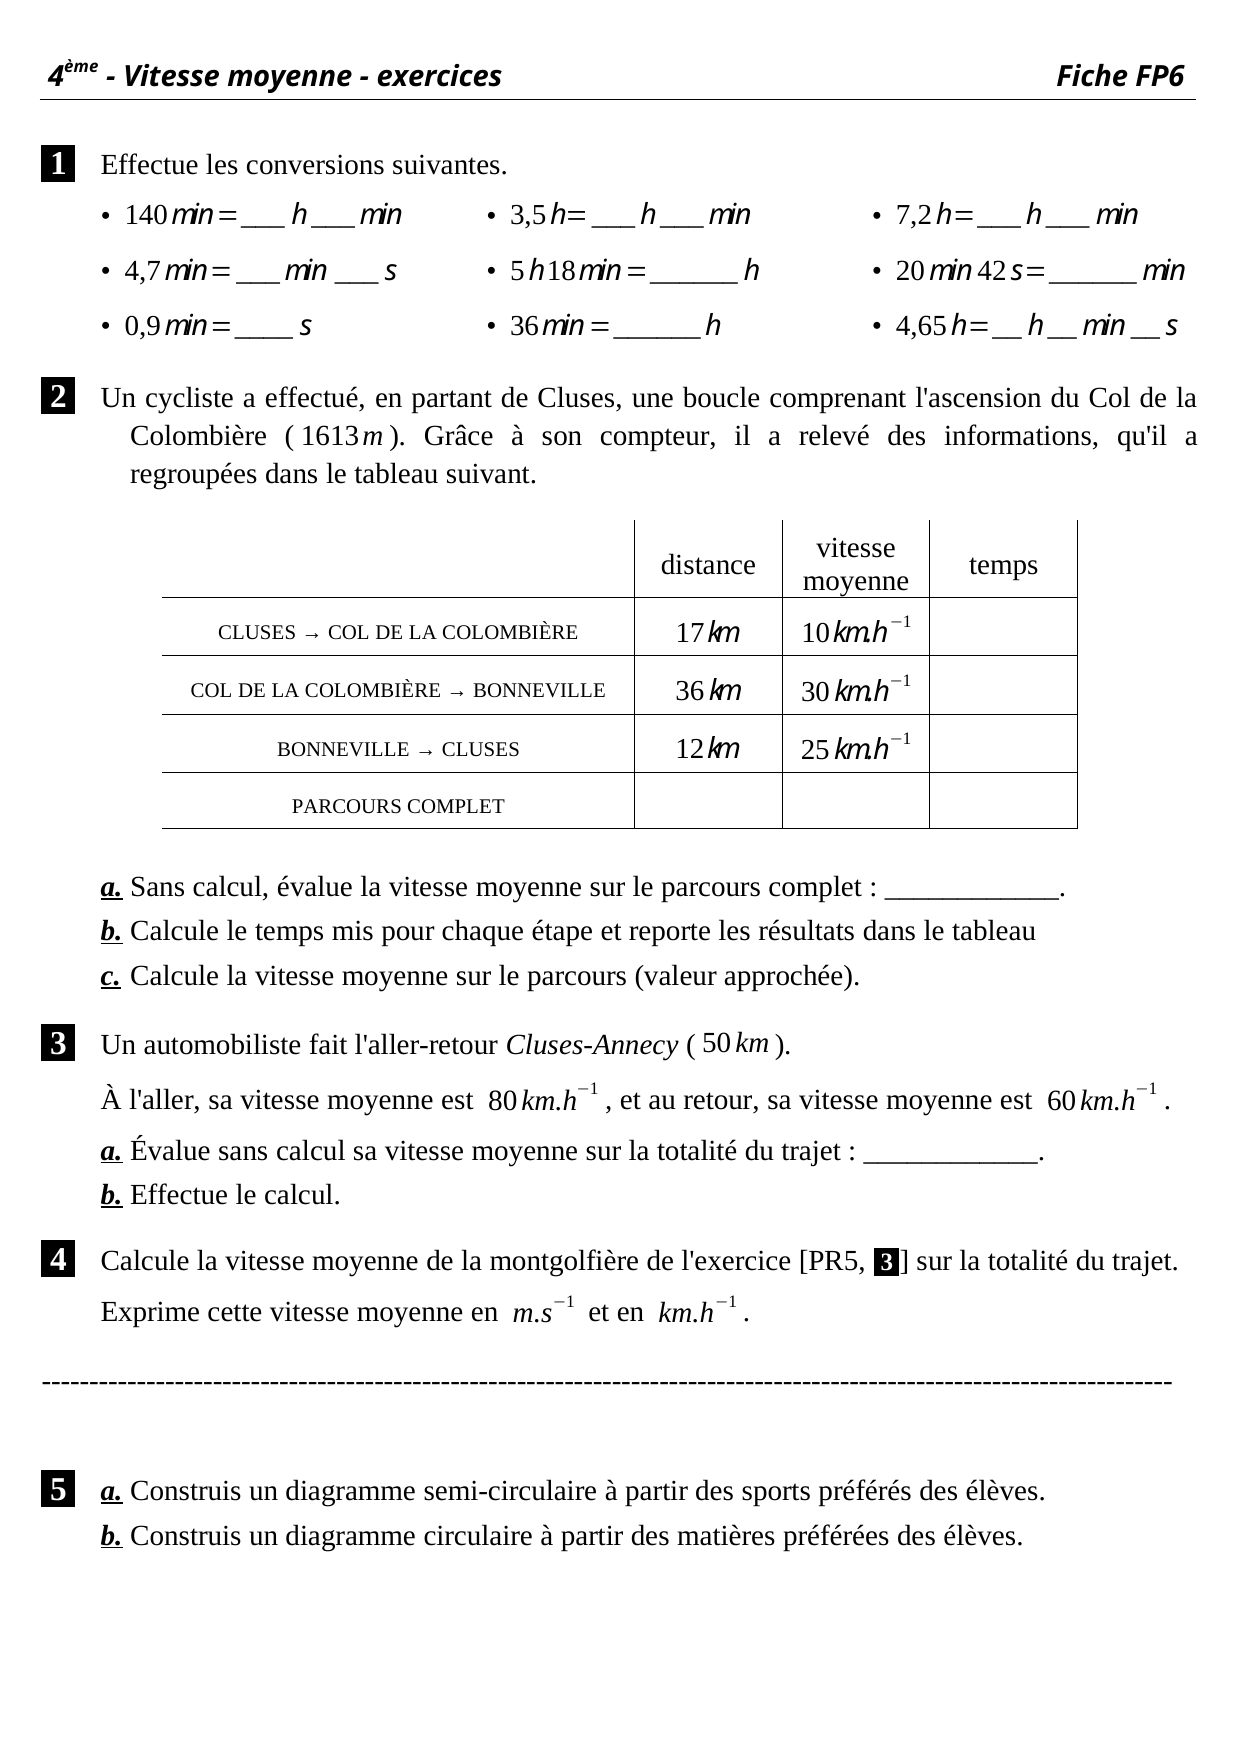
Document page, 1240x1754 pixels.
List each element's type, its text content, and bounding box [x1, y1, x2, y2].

text b. Calcule le temps mis pour chaque étape et reporte les résultats dans le tableau [100, 915, 1198, 947]
table_header vitesse moyenne [783, 520, 929, 597]
table_cell CLUSES → COL DE LA COLOMBIÈRE [162, 598, 634, 655]
text 1 Effectue les conversions suivantes. [41, 145, 1198, 182]
table_cell • [41, 292, 427, 348]
table_cell PARCOURS COMPLET [162, 773, 634, 828]
text 2 Un cycliste a effectué, en partant de Cluses, une boucle comprenant l'ascension du Col de la Colombière (). Grâce à son compteur, il a relevé des informations, qu'il a regroupées dans le tableau suivant. [41, 377, 1198, 490]
table_cell [783, 773, 929, 828]
table_cell [783, 598, 929, 655]
table_cell [930, 715, 1077, 772]
text 3 Un automobiliste fait l'aller-retour Cluses-Annecy (). [41, 1021, 1198, 1065]
text 5 a. Construis un diagramme semi-circulaire à partir des sports préférés des élèves. [41, 1470, 1198, 1507]
text b. Effectue le calcul. [100, 1178, 1198, 1211]
table_header distance [635, 520, 782, 597]
table_header [162, 520, 634, 597]
table_header temps [930, 520, 1077, 597]
table_cell • [427, 237, 813, 292]
table_cell [783, 656, 929, 713]
table_cell • [41, 237, 427, 292]
table_cell [635, 715, 782, 772]
table_cell [635, 773, 782, 828]
table_cell [635, 598, 782, 655]
table_cell [930, 656, 1077, 713]
text a. Sans calcul, évalue la vitesse moyenne sur le parcours complet : ____________. [100, 871, 1198, 903]
table_cell COL DE LA COLOMBIÈRE → BONNEVILLE [162, 656, 634, 713]
table_cell [930, 773, 1077, 828]
table_cell [783, 715, 929, 772]
table_cell BONNEVILLE → CLUSES [162, 715, 634, 772]
table_header • [813, 182, 1198, 237]
text 4 Calcule la vitesse moyenne de la montgolfière de l'exercice [PR5, 3 ] sur la totalité du trajet. [41, 1240, 1198, 1277]
table_cell [930, 598, 1077, 655]
text b. Construis un diagramme circulaire à partir des matières préférées des élèves. [100, 1519, 1198, 1551]
table_header • [41, 182, 427, 237]
text À l'aller, sa vitesse moyenne est , et au retour, sa vitesse moyenne est . [100, 1076, 1198, 1122]
table_cell • [427, 292, 813, 348]
table_header • [427, 182, 813, 237]
text c. Calcule la vitesse moyenne sur le parcours (valeur approchée). [100, 959, 1198, 992]
text Exprime cette vitesse moyenne en et en . [100, 1289, 1198, 1334]
table_cell • [813, 292, 1198, 348]
table_cell [635, 656, 782, 713]
table_cell • [813, 237, 1198, 292]
text ----------------------------------------------------------------------------------------------------------------------- [41, 1364, 1198, 1396]
text a. Évalue sans calcul sa vitesse moyenne sur la totalité du trajet : ____________. [100, 1134, 1198, 1166]
